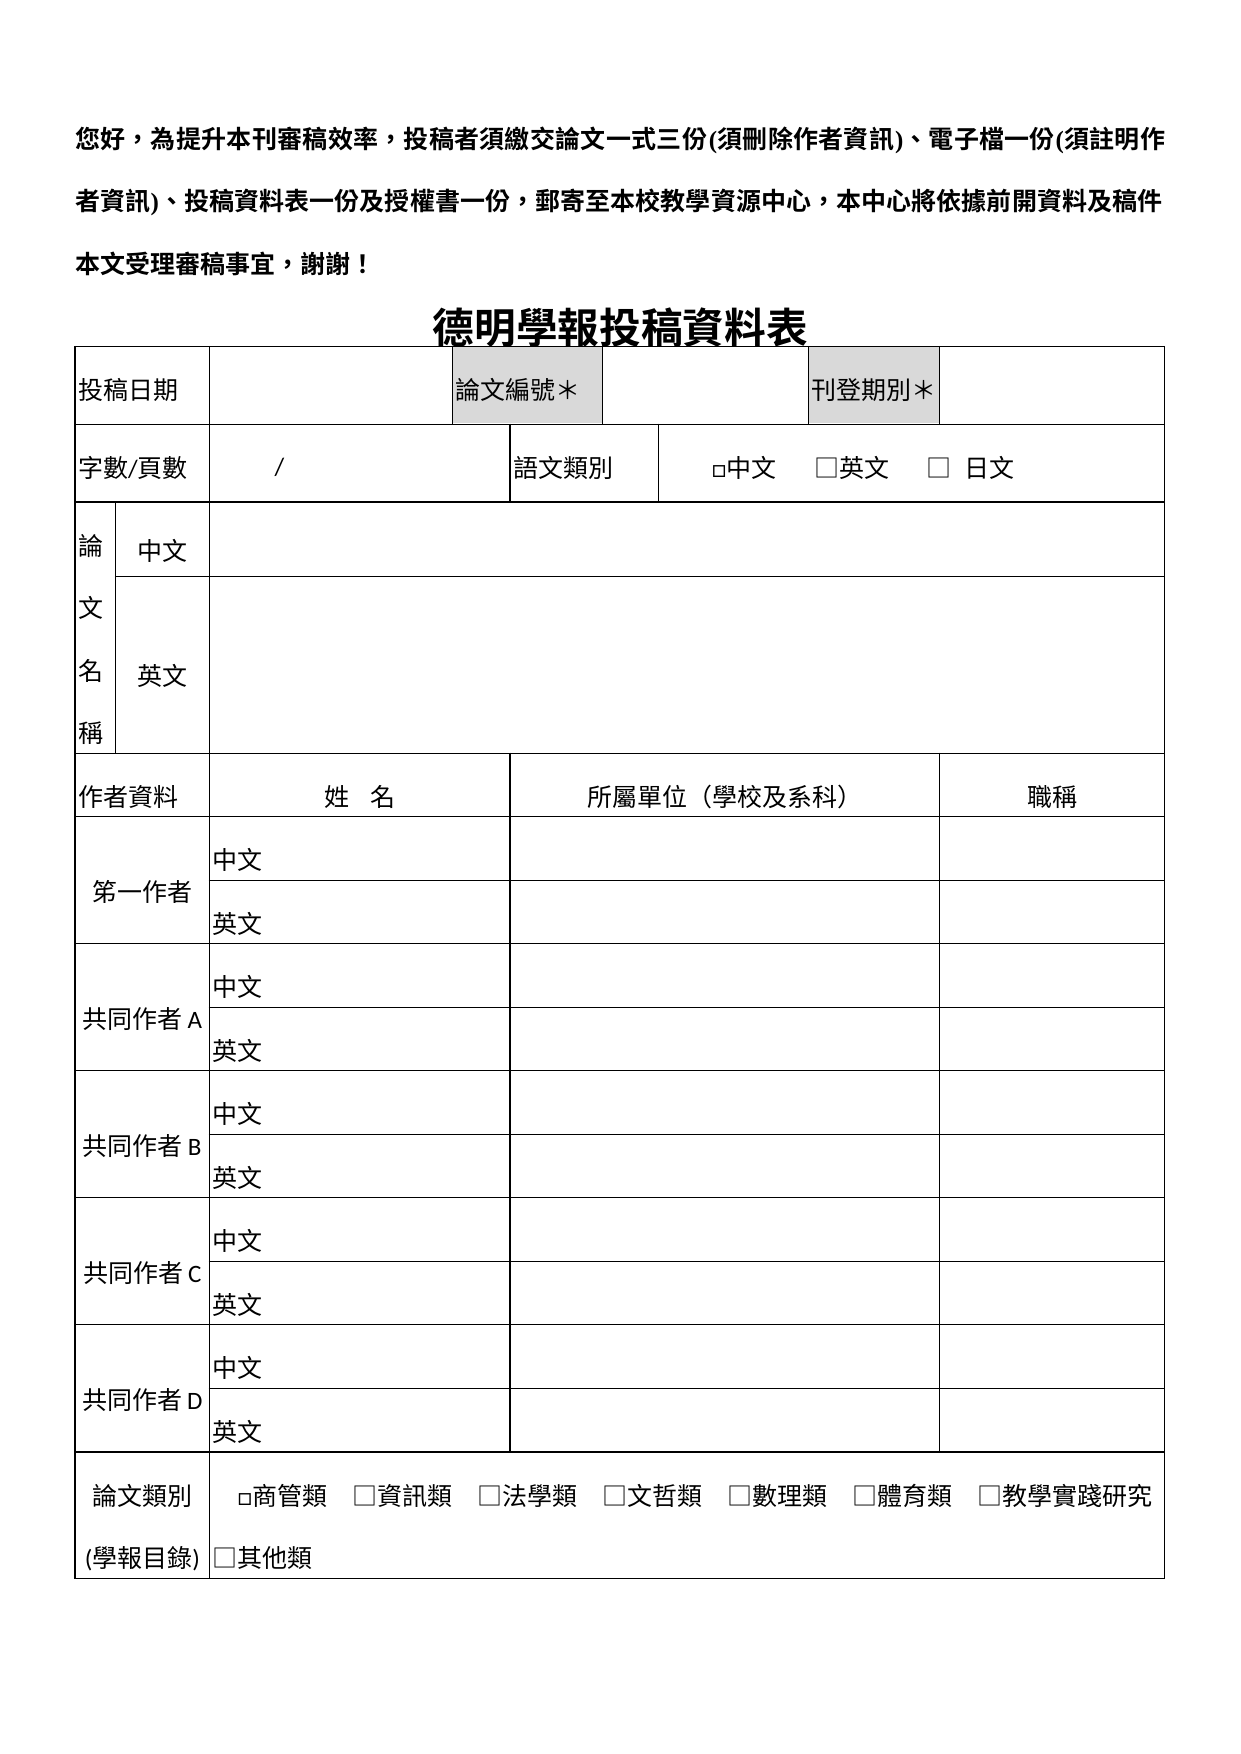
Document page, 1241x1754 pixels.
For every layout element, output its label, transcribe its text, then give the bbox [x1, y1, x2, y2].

table_cell [210, 577, 1164, 752]
table_cell [511, 1262, 939, 1324]
table_cell [511, 1389, 939, 1451]
text 您好，為提升本刊審稿效率，投稿者須繳交論文一式三份(須刪除作者資訊)、電子檔一份(須註明作者資訊)、投稿資料表一份及授權書一份，郵寄至本校教學資源中心，本中心將依據前開資料及稿件本文受理審稿事宜，謝謝！ [75, 96, 1165, 283]
table_header 論文編號＊ [453, 347, 602, 423]
table_cell 共同作者C [76, 1198, 209, 1324]
table_cell 中文 [210, 817, 509, 879]
table_cell 職稱 [940, 754, 1164, 816]
table_cell [940, 817, 1164, 879]
table_cell [940, 1071, 1164, 1134]
table_cell □中文 □英文 □ 日文 [659, 425, 1164, 501]
table_cell 中文 [116, 503, 209, 576]
table_cell [511, 1198, 939, 1261]
table_header 刊登期別＊ [809, 347, 939, 423]
table_cell 論文類別 (學報目錄) [76, 1453, 209, 1577]
table_cell 英文 [210, 1008, 509, 1070]
text 德明學報投稿資料表 [75, 283, 1165, 346]
table_cell [511, 1071, 939, 1134]
table_cell [511, 1325, 939, 1388]
table_cell [940, 1389, 1164, 1451]
table_cell [511, 944, 939, 1007]
table_cell 英文 [210, 1262, 509, 1324]
table_cell 英文 [210, 1389, 509, 1451]
table_cell 中文 [210, 1198, 509, 1261]
table_cell 所屬單位（學校及系科） [511, 754, 939, 816]
table_cell [940, 1135, 1164, 1197]
table_cell [511, 881, 939, 943]
table_cell 論 文 名 稱 [76, 503, 115, 752]
table_cell [940, 881, 1164, 943]
table_cell / [210, 425, 509, 501]
table_cell [210, 503, 1164, 576]
table_cell 英文 [116, 577, 209, 752]
table_cell [511, 817, 939, 879]
table_cell 語文類別 [511, 425, 658, 501]
table_header [603, 347, 808, 423]
table_cell 英文 [210, 881, 509, 943]
table_cell 笫一作者 [76, 817, 209, 943]
table_cell 共同作者D [76, 1325, 209, 1451]
table_cell 英文 [210, 1135, 509, 1197]
table_cell 字數/頁數 [76, 425, 209, 501]
table_cell [940, 1325, 1164, 1388]
table_header [210, 347, 452, 423]
table_cell 中文 [210, 1325, 509, 1388]
table_cell [940, 1008, 1164, 1070]
table_header [940, 347, 1164, 423]
table_cell [511, 1008, 939, 1070]
table_cell 中文 [210, 1071, 509, 1134]
table_cell 中文 [210, 944, 509, 1007]
table_cell [940, 1198, 1164, 1261]
table_cell [511, 1135, 939, 1197]
table_cell □商管類 □資訊類 □法學類 □文哲類 □數理類 □體育類 □教學實踐研究 □其他類 [210, 1453, 1164, 1577]
table_cell 共同作者B [76, 1071, 209, 1197]
table_header 投稿日期 [76, 347, 209, 423]
table_cell 姓名 [210, 754, 509, 816]
table_cell 共同作者A [76, 944, 209, 1070]
table_cell 作者資料 [76, 754, 209, 816]
table_cell [940, 944, 1164, 1007]
table_cell [940, 1262, 1164, 1324]
